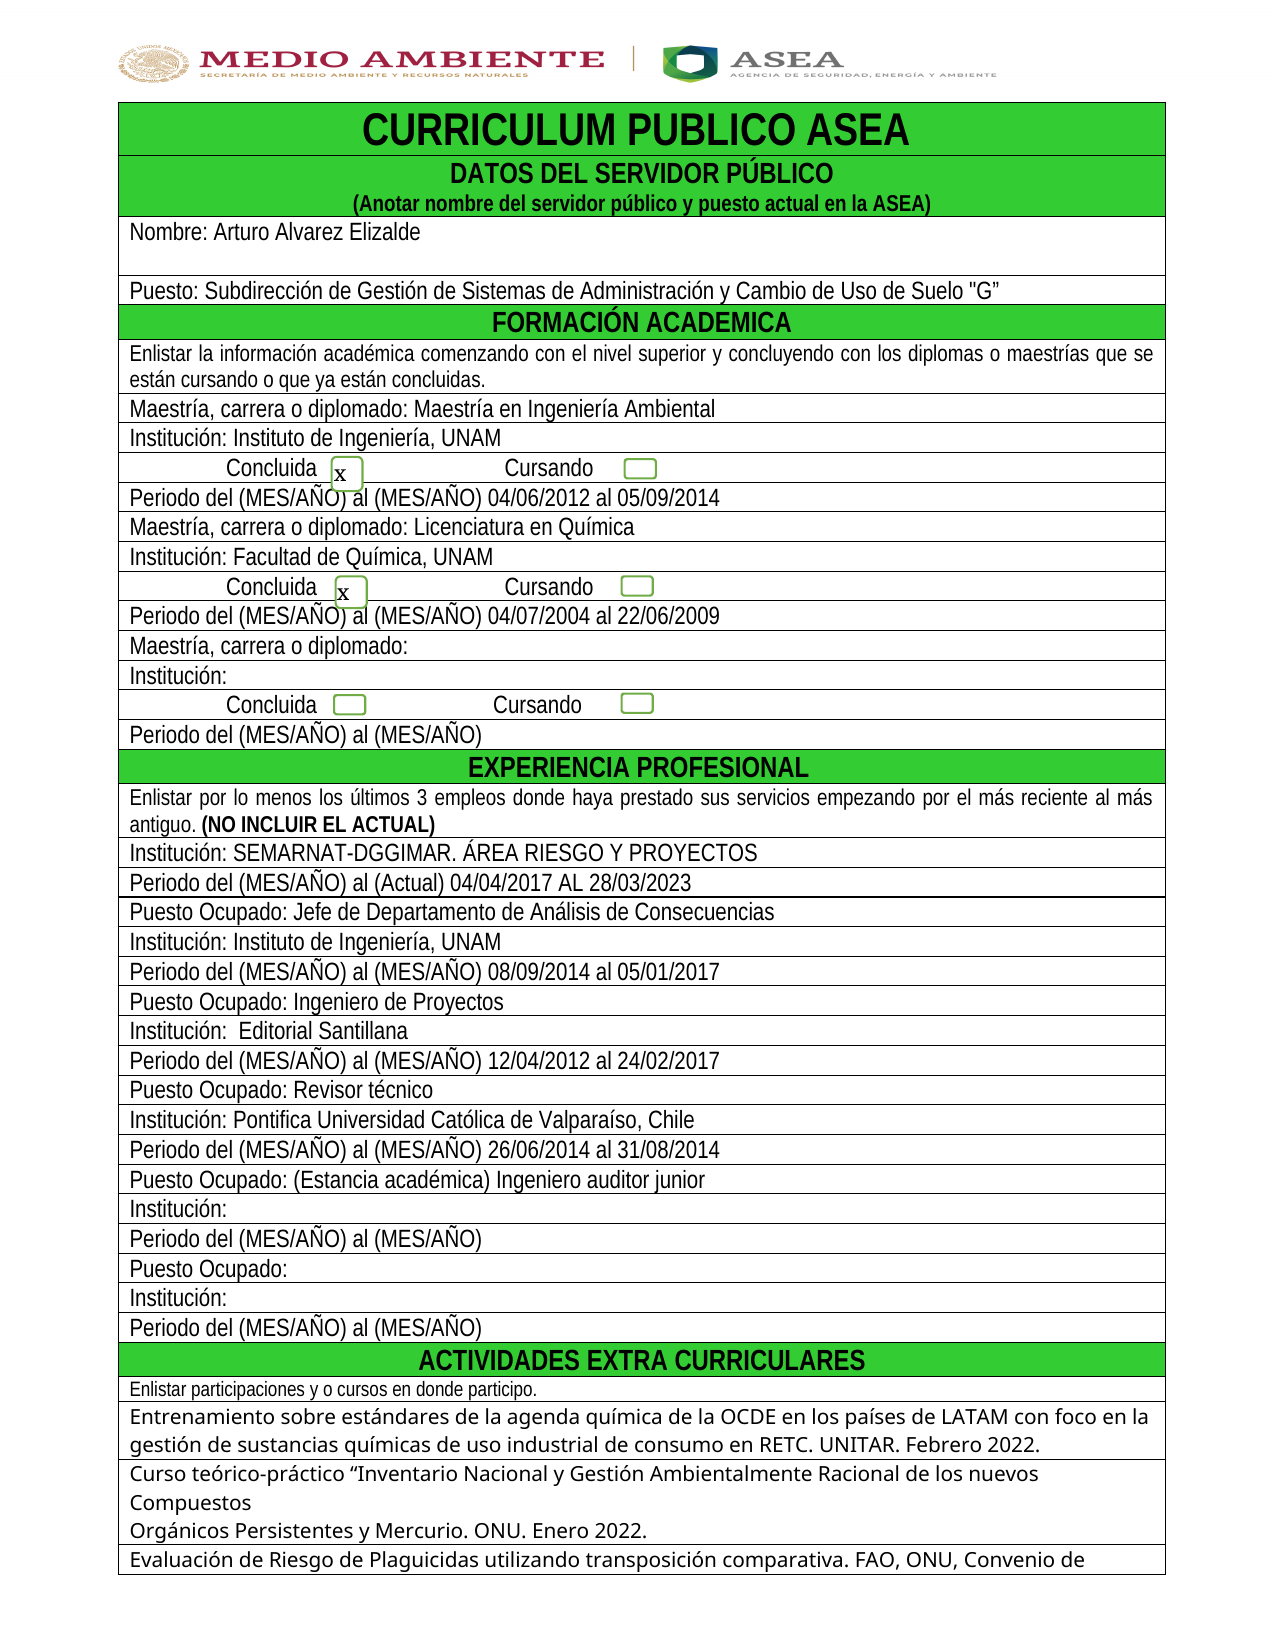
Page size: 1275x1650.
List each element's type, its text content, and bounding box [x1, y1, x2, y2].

table_cell FORMACIÓN ACADEMICA [119, 305, 1165, 339]
table_cell Maestría, carrera o diplomado: Licenciatura en Química [119, 512, 1165, 541]
table_cell Periodo del (MES/AÑO) al (MES/AÑO) 04/06/2012 al 05/09/2014 [342, 483, 1165, 511]
table_cell DATOS DEL SERVIDOR PÚBLICO (Anotar nombre del servidor público y puesto actual en la ASEA) [119, 156, 1165, 216]
table_cell Puesto Ocupado: (Estancia académica) Ingeniero auditor junior [119, 1165, 1165, 1193]
table_cell Puesto Ocupado: [119, 1254, 1165, 1282]
table_cell Puesto Ocupado: Revisor técnico [119, 1076, 1165, 1104]
table_cell Puesto: Subdirección de Gestión de Sistemas de Administración y Cambio de Uso de Suelo "G” [119, 276, 1165, 304]
table_cell Concluida Cursando [119, 690, 1165, 719]
table_cell Curso teórico-práctico “Inventario Nacional y Gestión Ambientalmente Racional de los nuevos Compuestos Orgánicos Persistentes y Mercurio. ONU. Enero 2022. [119, 1460, 1165, 1544]
picture [0, 0, 1273, 83]
table_cell Enlistar la información académica comenzando con el nivel superior y concluyendo con los diplomas o maestrías que se están cursando o que ya están concluidas. [119, 340, 1165, 392]
table_cell Institución: [119, 1283, 1165, 1312]
table_cell Institución: Editorial Santillana [119, 1016, 1165, 1045]
table_cell Puesto Ocupado: Jefe de Departamento de Análisis de Consecuencias [119, 898, 1165, 926]
table_cell EXPERIENCIA PROFESIONAL [119, 750, 1165, 783]
table_cell Enlistar por lo menos los últimos 3 empleos donde haya prestado sus servicios empezando por el más reciente al más antiguo. (NO INCLUIR EL ACTUAL) [119, 784, 1165, 837]
table_cell Periodo del (MES/AÑO) al (MES/AÑO) 26/06/2014 al 31/08/2014 [119, 1135, 1165, 1163]
table_cell Institución: [119, 661, 1165, 689]
table_cell ACTIVIDADES EXTRA CURRICULARES [119, 1343, 1165, 1376]
table_cell Institución: Pontifica Universidad Católica de Valparaíso, Chile [119, 1105, 1165, 1134]
table_header CURRICULUM PUBLICO ASEA [119, 103, 1165, 155]
table_cell Periodo del (MES/AÑO) al (Actual) 04/04/2017 AL 28/03/2023 [119, 868, 1165, 896]
table_cell Institución: [119, 1194, 1165, 1223]
table_cell Concluida 12/ Cursando [119, 572, 1165, 600]
table_cell Periodo del (MES/AÑO) al (MES/AÑO) [119, 720, 1165, 749]
table_cell Maestría, carrera o diplomado: Maestría en Ingeniería Ambiental [119, 394, 1165, 422]
table_cell Institución: Facultad de Química, UNAM [119, 542, 1165, 571]
table_cell Maestría, carrera o diplomado: [119, 631, 1165, 660]
table_cell Periodo del (MES/AÑO) al (MES/AÑO) 04/06/2012 al 05/09/2014 [119, 483, 344, 511]
table_cell Institución: Instituto de Ingeniería, UNAM [119, 927, 1165, 956]
table_cell Enlistar participaciones y o cursos en donde participo. [119, 1377, 1165, 1401]
table_cell Periodo del (MES/AÑO) al (MES/AÑO) 08/09/2014 al 05/01/2017 [119, 957, 1165, 985]
table_cell Institución: SEMARNAT-DGGIMAR. ÁREA RIESGO Y PROYECTOS [119, 838, 1165, 867]
table_cell Periodo del (MES/AÑO) al (MES/AÑO) [119, 1313, 1165, 1342]
table_cell Evaluación de Riesgo de Plaguicidas utilizando transposición comparativa. FAO, ONU, Convenio de [119, 1545, 1165, 1574]
table_cell Periodo del (MES/AÑO) al (MES/AÑO) 12/04/2012 al 24/02/2017 [119, 1046, 1165, 1074]
table_cell Concluida Cursando [119, 453, 1165, 482]
table_cell Institución: Instituto de Ingeniería, UNAM [119, 423, 1165, 452]
table_cell Entrenamiento sobre estándares de la agenda química de la OCDE en los países de LATAM con foco en la gestión de sustancias químicas de uso industrial de consumo en RETC. UNITAR. Febrero 2022. [119, 1402, 1165, 1459]
table_cell Nombre: Arturo Alvarez Elizalde [119, 217, 1165, 274]
table_cell Puesto Ocupado: Ingeniero de Proyectos [119, 986, 1165, 1015]
table_cell Periodo del (MES/AÑO) al (MES/AÑO) 04/07/2004 al 22/06/2009 [119, 601, 1165, 630]
table_cell Periodo del (MES/AÑO) al (MES/AÑO) [119, 1224, 1165, 1253]
